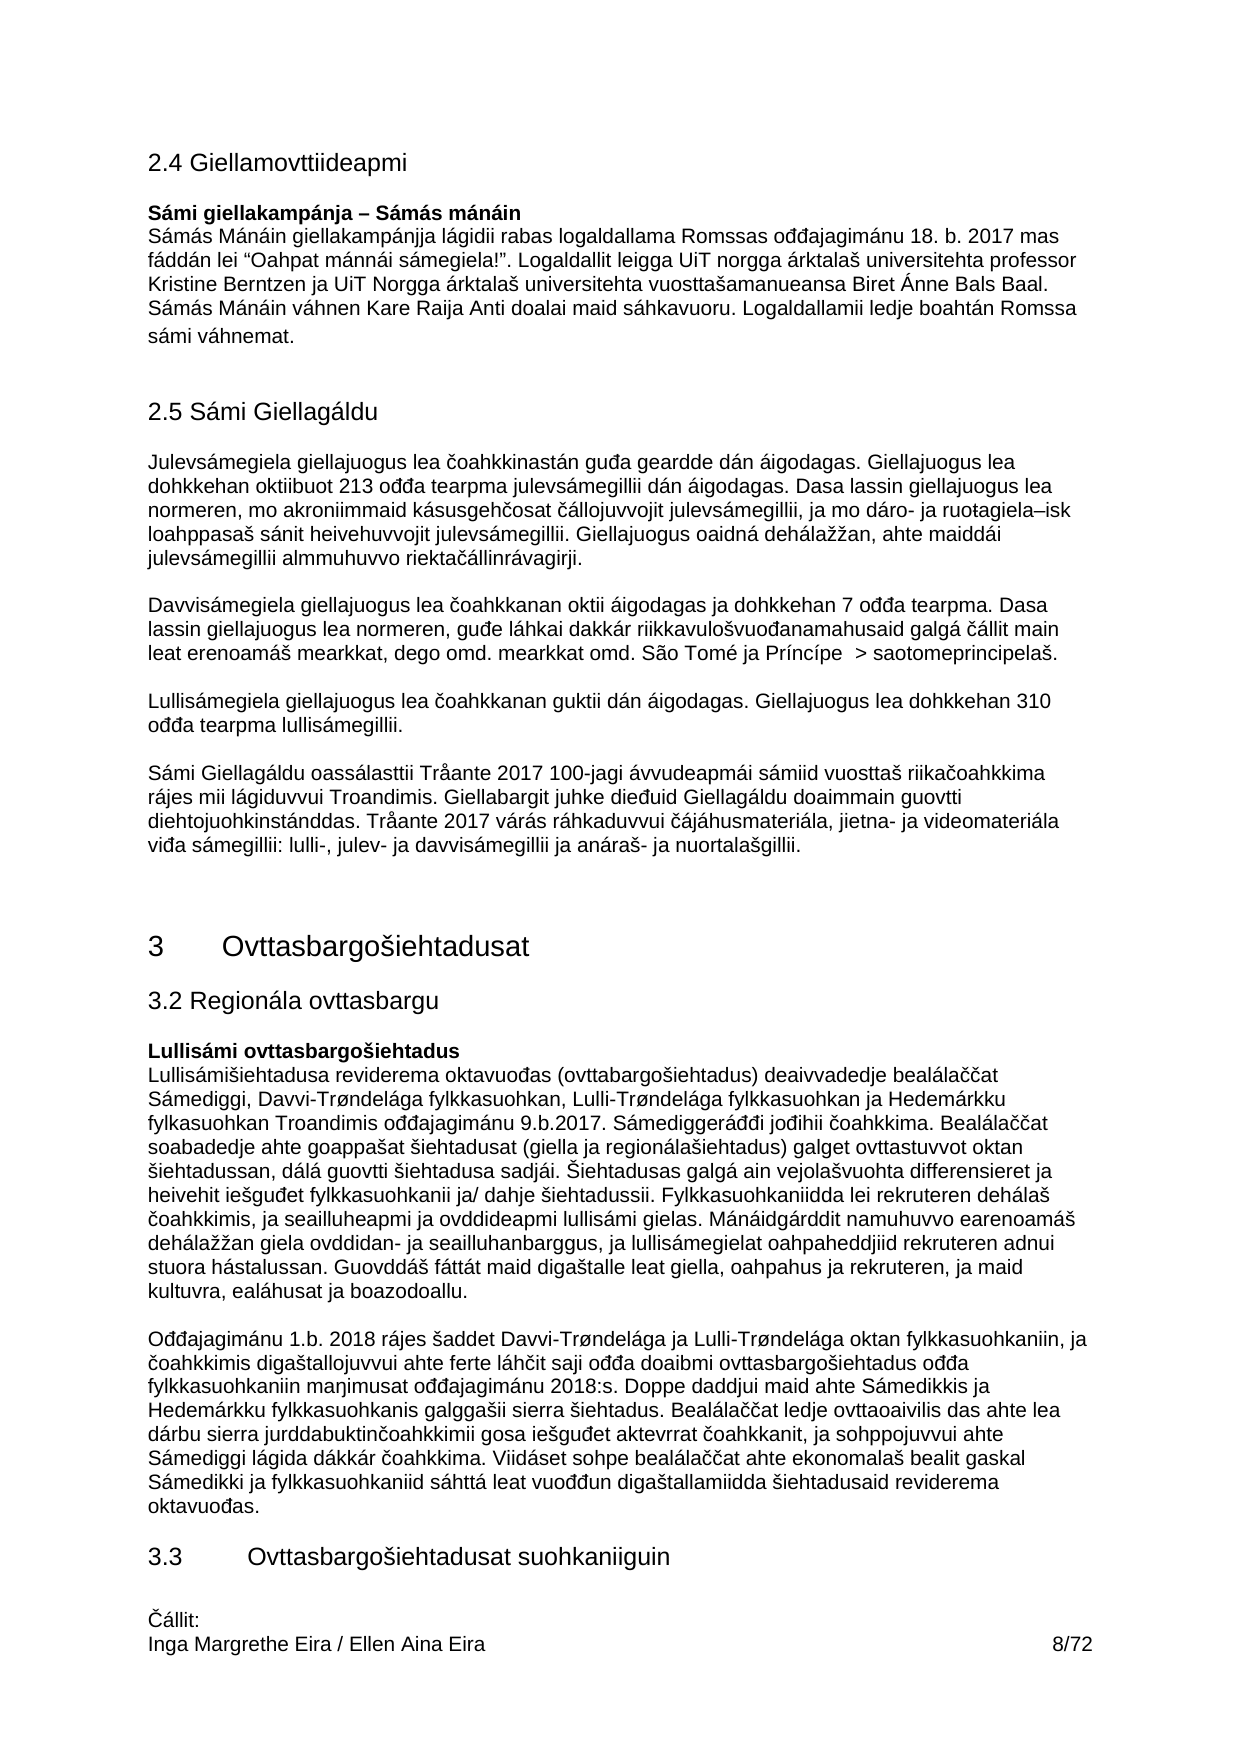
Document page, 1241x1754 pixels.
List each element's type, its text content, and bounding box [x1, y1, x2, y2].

table_header Áššeovddidus Sámediggeráđi árvalus Sámediggái: Sámediggi váldá Sámediggeráđi dán áigodaga doaibmadieđáhusa diehtun. 1 Álgu Dát dieđáhus guoská juovlamánu 9.b. 2016 rájes gitta guovvamánu 10.b. 2017 rádjái, ja lea čadnojuvvon Sámedikki 2017 bušehttii. Sámediggeráđđi lea dán áigodagas doallan guokte fysalaš ráđđečoahkkima ja máŋga telefončoahkkima ja lea gieđahallan oktiibuot 88 ášši. Nu go oidno geahčastagas https://samediggi.no/Lagideamit, lea ráđđi lassin dasa searvan ollu čoahkkimiidda ja ovddastemiide. 2 Giella 2.1 Váikkuhangaskaoamit sámi gielaide Stipeanda ohppiide geain lea sámegiella joatkkaskuvllas Vejolašvuohta ohcat giellamovttiidanstipeandda ohppiide geain lea sámegiella joatkkaskuvllas almmuhuvvui ođđajagimánu 16. b. Ohcanáigemearri dievvá njukčamánu 31. b. Beaivválaččat bohtet ohcamat, ja dat meannuduvvojit dađi mielde. Guovttegielat suohkanat ja fylkasuohkanat, giellaguovddážat ja giellaprošeavttat Sámediggi lea sádden juolludanreivviid guovttegielatdoarjagiid ektui buot suohkaniidda ja fylkkasuohkaniid sámegiela hálddašanguovllus. Suohkanat galget sáddet sisa doaibmaplánaid ovdal njukčamánu 1. beaivvi mas galgá boahtit ovdan masa áigot doarjaga geavahit. Sámediggeráđđi lea juohkán giellaguovddážiid aktivitehtadoarjaga iešguđetge giellaguovddáža doaibmaplánaid vuođul. Aktivitehtadoarjja lea juhkkojuvvon ná: Sámediggi lea sádden juolludanreivviid 2017 doarjaga ektui buot giellaguovddážiidda. Leat meannuduvvon 6 giellaprošeaktaohcama dán áigodagas. Njeallje prošeavtta ožžo doarjaga ja guovtti ohcamii biehttaluvvui doarjja. Prošeavttat mat ožžo doarjaga leat biibaljorgalanbargu julevsámegillii, ásahit giellaarenaid ja gielladikšundoaibmabijut mánáide ja nuoraide. 2.2 Sámegiela geavaheapmi Sámi báikenamat Sámedikki báikenammanevvohat lea rávven báikenamaid čállinvuogi earret eará Suorttas, Davvisiiddas ja Davvinjárggas. 2.3 Sámegiela ovddideapmi NAČ 2016:18 Váibmogiella čuovvoleapmi NAČ 2016:18 Váibmogielas boahtá ovdan ahte odne ii gávdno makkárge almmolaš statistihkka sámegiela geavaheddjiin Norggas. Luohtehahtti statistihkka lea eaktun jus galgá sáhttit ovddidit indikáhtoriid maiguin sáhttá árvvoštallat movt sámiid ekonomalaš, sosiála ja kultuvrralaš vuoigatvuođat ollašuvvet. NAČ:s evttohuvvo ahte ovddiduvvo ávkkálaš metoda movt kártet sámegielagiid logu Norggas. Jurdda lea ahte metoda earret eará galgá addit vuođu 2017 giellaiskkadeami čađaheapmái. Sámedikkis lea leamaš čoahkkin Statistisk sentralbyrå (SSB) dutkanossodagain ja juhkosiin mas lea ovddasvástádus sámi statistihkkii. Bealálaččat leat soahpan ahte SSB čađaha metodaráhkadančielggadeami mii galgá válmmas cuoŋománu 2017. Čielggadeapmi galgá čájehit makkár vejolašvuođat ja makkár hehttehusat leat metoda geavaheamis ovtta giellaiskkadeamis. Sámediggi lea aktiivvalaččat sihke lágidan ja searvan iešguđet lágan gulaskuddansemináraide NAČ 2016:18 Váibmogiella čuovvoleami dihte. Dan oktavuođas lea Sámediggi ovttas Davvi-Trøndelága fylkkasuohkaniin lágidan gulaskuddanseminára duorastaga ođđajagimánu 19.b.2017 Steinkjeras. Gulaskuddanseminára lei rabas buohkaide ja doppe biddjui fokus lullisámi giellaguvlui. Sámediggeráđis lei maid sáhkavuorru gulaskuddansemináras maid UiT Norgga árktalaš universitehta lágidii guovvamánu 3.b.2017. Vurdojuvvo ahte oasseváldit goappašiid dáin seminárain sáddejit sisa iežaset gulaskuddancealkámušaid ovdal áigemeari mii lea njukčamánu 15.b.2017. 2.4 Giellamovttiideapmi Sámi giellakampánja – Sámás mánáin Sámás Mánáin giellakampánjja lágidii rabas logaldallama Romssas ođđajagimánu 18. b. 2017 mas fáddán lei “Oahpat mánnái sámegiela!”. Logaldallit leigga UiT norgga árktalaš universitehta professor Kristine Berntzen ja UiT Norgga árktalaš universitehta vuosttašamanueansa Biret Ánne Bals Baal. Sámás Mánáin váhnen Kare Raija Anti doalai maid sáhkavuoru. Logaldallamii ledje boahtán Romssa sámi váhnemat. 2.5 Sámi Giellagáldu Julevsámegiela giellajuogus lea čoahkkinastán guđa geardde dán áigodagas. Giellajuogus lea dohkkehan oktiibuot 213 ođđa tearpma julevsámegillii dán áigodagas. Dasa lassin giellajuogus lea normeren, mo akroniimmaid kásusgehčosat čállojuvvojit julevsámegillii, ja mo dáro- ja ruoŧagiela–isk loahppasaš sánit heivehuvvojit julevsámegillii. Giellajuogus oaidná dehálažžan, ahte maiddái julevsámegillii almmuhuvvo riektačállinrávagirji. Davvisámegiela giellajuogus lea čoahkkanan oktii áigodagas ja dohkkehan 7 ođđa tearpma. Dasa lassin giellajuogus lea normeren, guđe láhkai dakkár riikkavulošvuođanamahusaid galgá čállit main leat erenoamáš mearkkat, dego omd. mearkkat omd. São Tomé ja Príncípe > saotomeprincipelaš. Lullisámegiela giellajuogus lea čoahkkanan guktii dán áigodagas. Giellajuogus lea dohkkehan 310 ođđa tearpma lullisámegillii. Sámi Giellagáldu oassálasttii Tråante 2017 100-jagi ávvudeapmái sámiid vuosttaš riikačoahkkima rájes mii lágiduvvui Troandimis. Giellabargit juhke dieđuid Giellagáldu doaimmain guovtti diehtojuohkinstánddas. Tråante 2017 várás ráhkaduvvui čájáhusmateriála, jietna- ja videomateriála viđa sámegillii: lulli-, julev- ja davvisámegillii ja anáraš- ja nuortalašgillii. 3 Ovttasbargošiehtadusat 3.2 Regionála ovttasbargu Lullisámi ovttasbargošiehtadus Lullisámišiehtadusa reviderema oktavuođas (ovttabargošiehtadus) deaivvadedje bealálaččat Sámediggi, Davvi-Trøndelága fylkkasuohkan, Lulli-Trøndelága fylkkasuohkan ja Hedemárkku fylkasuohkan Troandimis ođđajagimánu 9.b.2017. Sámediggeráđđi jođihii čoahkkima. Bealálaččat soabadedje ahte goappašat šiehtadusat (giella ja regionálašiehtadus) galget ovttastuvvot oktan šiehtadussan, dálá guovtti šiehtadusa sadjái. Šiehtadusas galgá ain vejolašvuohta differensieret ja heivehit iešguđet fylkkasuohkanii ja/ dahje šiehtadussii. Fylkkasuohkaniidda lei rekruteren dehálaš čoahkkimis, ja seailluheapmi ja ovddideapmi lullisámi gielas. Mánáidgárddit namuhuvvo earenoamáš dehálažžan giela ovddidan- ja seailluhanbarggus, ja lullisámegielat oahpaheddjiid rekruteren adnui stuora hástalussan. Guovddáš fáttát maid digaštalle leat giella, oahpahus ja rekruteren, ja maid kultuvra, ealáhusat ja boazodoallu. Ođđajagimánu 1.b. 2018 rájes šaddet Davvi-Trøndelága ja Lulli-Trøndelága oktan fylkkasuohkaniin, ja čoahkkimis digaštallojuvvui ahte ferte láhčit saji ođđa doaibmi ovttasbargošiehtadus ođđa fylkkasuohkaniin maŋimusat ođđajagimánu 2018:s. Doppe daddjui maid ahte Sámedikkis ja Hedemárkku fylkkasuohkanis galggašii sierra šiehtadus. Bealálaččat ledje ovttaoaivilis das ahte lea dárbu sierra jurddabuktinčoahkkimii gosa iešguđet aktevrrat čoahkkanit, ja sohppojuvvui ahte Sámediggi lágida dákkár čoahkkima. Viidáset sohpe bealálaččat ahte ekonomalaš bealit gaskal Sámedikki ja fylkkasuohkaniid sáhttá leat vuođđun digaštallamiidda šiehtadusaid reviderema oktavuođas. 3.3 Ovttasbargošiehtadusat suohkaniiguin Ovttasbargojulggaštus Oslo suohkaniin Ovttasbargojulggaštus lea dál doaibman jagi. Dán áigodagas lea leamaš ovttasbargočoahkkin ođđajagimánu 18.b.2017, gos julggaštusa čuovvoleami oktasaš ovddasvástádus digaštallojuvvui. Konkrehta boađus maid Sámediggi lea ožžon ollašuvvot digaštallančoahkkimiin lea ahte Oslo suohkan dál čuovvula máhtolašvuođagáibádusa sámi giella- ja kulturgelbbolašvuođas go virgáda ođđa olbmuid Cizáš sámi mánáidgárdái Oslos. Suohkan dieđihii ahte sii lagamus áiggis áigot virgádit sámegielat pedagoga sámi mánáidgárdái. Sámediggeráđđi dieđihii čoahkkimis Sámi viesu plánaid Osloi, earret eará boahtteáiggi dearvvašvuođadeaivvademiid ja lea go vejolaš ásahit sámi giellaguovddáža/ giellaarena. Doaibmadoarjja lea dehálaš elemeanta Sámi viesu doaimmaide ja ovdáneapmái dákkár ásaheamis. Lea vealtameahttun ahte Sámediggi ja Oslo suohkan ovttas láhčet vejolašvuođa dasa ahte Sámi viessu oažžu doarvái ekonomalaš resurssaid searvat bargui, earret eará resurssaid mat áimmahuššet beaivválaš jođiheami. Sámediggeráđđi juolludii diibmá 410.500,- ruvnno ovddidit ovtta ovdaprošeavtta: «Dearvvašvuođadeaivvadeapmi sápmelaččaide geat orrot Oslos». Maŋit jahkebeale 2016:s leat earret eará čađahuvvon dearvvašvuođadeaivvadeamit sápmelaččaid várás, ja fálaldaga geavaheaddjit sávvet ahte fálaldat jotkojuvvo 2017:s. Sámi dearvvašvuođadeaivvadeapmi doaibmá doaibmabidjun álbmotdearvvašvuođa siskkobealde, mii gullá suohkaniid ovddasvástádussuorgái. Ovttasbargojulggaštusa čuovvoleami oktavuođas digaštallojuvvui čuokkis mas lea sáhka dearvvašvuođa birra, ja de digaštalle suohkana searvama ja veahki viidásetfievrridit fálaldaga. Oslo suohkanis lea fásta olmmoš gii galgá doaibmat suohkana gulahallanolmmožin dearvvašvuođadeaivvademiid- prošeavttas. Suohkan áigu juolludit ruđa ruhtadit prošeaktavirggi oasseáiggis, mii bargá Sámi viesus, dainna eavttuin ahte Sámediggi maid juolluda ruđa. Dieđuin maid leat ožžon sámi giellaoahpahusa birra Kampen skuvllas Oslos, lea ahte juste dál lea dássidis lohku sihke oahpaheddjiin ja ohppiin geat ožžot sámegieloahpahusa. Boahtte ovttasbargočoahkkin gaskal Sámedikki ja Oslo suohkana lea plánejuvvon čađahuvvot ovtta Sámedikki kánturbáikkiin. Ovttasbargošiehtadus Álttá suohkaniin Barggu stáhtus gos galggaimet soabadit ovttasbargošiehtadusa birra Álttá suohkaniin, lea dál ahte bealálaččat leat proseassas oažžut gárvvisin hábmejuvvot šiehtadusteavstta. Sámedikkis ja Álttá suohkanis lei digaštallančoahkkin juovlamánu 13.b.2016 Álttás ja galget fas deaivvadit dárbbu mielde bargat sisdoaluin ja proseassain. Ovttasbargošiehtadus Romssa suohkaniin Ovttasbargošiehtadusa stáhtusa čuovvoleapmi lea ahte Sámediggi ja Romssa suohkan dál leat bidjan johtui reviderenbarggu šiehtadusas. Bealálaččat deaivvadedje juovlamánu 5.b.2016 Romssas, ja bargu joatkašuvvá 2017 giđa. Lea maid plánejuvvon lágidit gulaskuddankonferánssa 2017:s oažžun dihte viiddis searvama šiehtadusa revideremii. 4 Máhttu 4.1 Sámi mánáidgárdefálaldat Mánáidgárddi sisdoalu ja bargguid rámmaplána – Sámedikki proseassa ja gulaskuddanvástádus Máhttodepartemeanta lea ráhkadan gulaskuddancealkámuša ođđa rámmaplánii mánáidgárddi sisdollui ja bargguide. Gulaskuddanáigemearri lei ođđajagimánu 20. b. 2017. Rámmaplána galgá leat stivren- ja bargodokumeantan buot mánáidgárddiide, ja geatnegahttá dasto maid mánáidgárddiid main lea sámi sisdoallu. Mánáidgárddiin main lea sámi mánáidgárdefálaldat galgá leat eaiggátvuohta dokumentii ja galget das atnit ávkki seamma láhkái go eará mánáidgárddit. Sámedikki gulaskuddancealkámušas leat danne bidjan guovddážii sámi sisdoalu ja sámi mánáid vuoigatvuođaid, ja deattuhit ahte sámi árvvuid ferte oainnusin dahkat rámmaplána árvovuođus. Sámedikki searvan gulaskuddankonferánssaide mánáidgárddiid ođđa rámmaplána birra Sámediggi lea searvan gulaskuddankonferánssaide Romssas, Bådådjos ja Hamaris, maid Máhttodepartemeanta ovttas Romssa, Norlándda ja Hedemárkku fylkkamánniiguin lágidii ođđajagimánu 10. b. - 12.b. Ulbmil konferánssaiguin lei oassálastiide addit vejolašvuođa ságaškuššat ođđa rámmaplána sisdoalu ja departementii buktit mearkkašumiid. Ovdal konferánssa lei Sámedikkis gulahallan Máhttodepartemeanttain gažaldagain sámi perspektiivva birra joavkobarggus. Joavkodigaštallamiin bođii čielgasit ovdan ahte sámi mánáid vuoigatvuođat eai leat namuhuvvon. Dasto bođii ovdan ahte sámi árvvuid ja vuolggasaji ferte oainnusin dahkat olles rámmaplánas danne go sámi mánáidgárddiin lea sámi giella ja kultuvra vuolggasadjin iežaset barggus. Čoahkkin bargojoavkkuin sámi perspektiivva birra rámmaplánas Sámediggi lea juovlamánu 15. b. 2016 doallan bargočoahkkima davvi- ja máttasámi mánáidgárdesuorggi fágaolbmuiguin. Julevsámi mánáidgárdesuorggis oaččui Sámediggi čálalaš mearkkašumiid. Áigumuš lei ságaškuššat ođđa rámmaplána gulaskuddanevttohusa sisdoalu. Bargojoavku buvttii konstruktiivvalaš mearkkašumiid, maid leat váldán mielde lasáhussan Sámedikki gulaskuddancealkámuša sisdollui. Bargočoahkkima boađusin lei earret eará ahte gulaskuddanevttohus lea hábmejuvvon dáža mánáidgárddiide gos vuolggasadjin leat dáža árvvut, giella ja kultuvra. Dajaldagat sámi beliid birra leat láivvit ja eahpečielgasat, ja dat sáhttá dagahit ahte mánáidgárdeeaiggát ii vuorut sámi sisdoalu mánáidgárdefálaldahkii. Čoahkkin Máhttodepartemeanttain vejolašvuođa birra mearridit lágas mánáidgárde- ja skuvlaeaiggádiid ovttasbargogeatnegasvuođa Sámedikkis lea guovvamánu 9. b. leamaš čoahkkin Máhttodepartemeanttain vejolašvuođa birra lágas mearridit mánáidgárddiid ja skuvlaeaiggádiid ovttasbargogeatnegasvuođa. Máhttodepartemeanta lea geahčadišgoahtán njuolggadusaid ja čielggadišgoahtán mo vejolaš láhkaevttohus galggašii heivehuvvot. Dát bargu lea árra čielggadanproseassas. Ulbmil čoahkkimiin lei oažžut Sámedikki mearkkašumiid ja oainnuid dán bargui. Sámedikki mearkkašupmi lei earret eará ahte lea deaŧalaš sihkkarastit kontinuitehta mánáide ja vánhemiidda oahpahusa oktavuođas sámi giela ja kultuvrra nannema ja ovddideami dihte. Pedagogalaš ávdnasat mánáidgárddiide Sámedikki oahpponeavvoguovddáš luoiká ávdnasiid nuvttá mánáidgárddiide, skuvllaide, studeanttaide ja eará berošteddjiide. Dán áigodagas leat eanemusat jearahallan girjjiid smávva mánáide (čujuhangirjjiid), plakáhtaid iešguđet lágan fáttáiguin, ja fáddágirjjážiid mánáidgárddiide. Sámi álbmotbeaivvi ávvudeami oktavuođas leat leamaš ollu diŋgojumit sámi giela ja kultuvrra ávdnasiin. Lassin dasa mánáidgárddit jearahallet sámi giela ja kultuvrra birra oahpahanfáddáevttohusaid. Ollu mánáidgárddit leat dovddahan ahte dárbbašit vuođđo diehtojuohkin- ja oaivadanávdnasiid sámi diliid birra, nu go ovdamearkka dihte sámi álbmotbeaivvi birra. Oahpponeavvoguovddáš oaidná dárbun ráhkadahttit sihke diehtojuohkin- ja oaivadanávdnasiid, ja oahpahanfáddáevttohusaid mánáidgárddiide mat leat heivehuvvon mánáidgárddiid dárbbuide, ja mat sihkkarastet mánáidgárdefálaldagaid sámi sisdoalu. Koaffar sámi biergasiiguin luoikamassii mánáidgárddiide Oahpponeavvoguovddážis leat luoikamassii guokte koaffara sámi biergasiiguin. Sisdoallu koaffariin leat earret eará davvisámi gávttit vávváide ja mánáidgárdemánáide, ja sámi oahpahanfáddáevttohus mánáidgárddiide. Leat ollugat geat jearahit dáid koaffariid. Dán rádjái leat koaffarat leamat 27 mánáidgárddis, muhto leat máŋga gieldda ja mánáidgárddi mat ain leat vuordimin vuoru luoikat koaffara. Mánáidgárddit ja gielddat lohket ahte Sámedikkis galggašedje eanet dákkár koaffarat, ja ahte dain galggašii vel leat mátta- ja julevsámi sisdoallu. Earenoamážit sámi álbmotbeaivvi ávvudeami oktavuođas leat leamaš ollu diŋgojumit. Doarjaga juolludeapmi pedagogalaš ávdnasiid ja duhkorasaid ovddideapmái Sámediggi oaččui 2016:s 8 ohcamuša pedagogalaš ávdnasiid ja duhkorasaid ortnegii. Ohcansubmi lei badjel 4,7 mill. ruvnnu. Dása lei biddjojuvvon 1,5 mill. ruvnnu. Sámediggi vuoruhii doarjaga guovtti prošektii giellamovttiidanprošeavtta ovddideapmái ja máinnaspáhkkii, oktiibuot 1,64 mill. ruvnnu ovddas. Juolludeamit sámi mánáidgárdefálaldagaide Sámediggi lea 2016:s juolludan doarjagiid badjel 11 mill. ruvnnu ovddas 32 sámi mánáidgárdái ja vuollelis 2 mill. ruvnnu 28 mánáidgárdái main lea sámi giellaoahppofálaldat. 749 máná ožžo 2016:s mánáidgárdefálaldaga sámi mánáidgárddiin, dáin 700 davvisámi máná, 19 julevsámi máná ja 30 máttasámi máná. Lassin dasa ožžo 68 davvisámi máná ja 15 máttasámi máná sámi giellaoahppofálaldaga dáža mánáidgárddiin. 4.2 Sámi vuođđooahpahus Sámedikki ođđa neahttasiiddut Sámedikki neahttašiidduin lea áibbas ođđa sisdoallu vuođđooahpahusa birra. Dieđut leat hábmejuvvon geavaheddjiide, vánhemiidda, ohppiide, oahpaheddjiide ja skuvlaeaiggádiidda. Doppe gávdná dieđuid sámi oahpahusa birra, vuoigatvuođaid birra ja dan birra geainna vánhemat ja oahppit galget váldit oktavuođa go vuoigatvuođaideaset dáhtošedje ollašuhttojuvvot. Neahttasiidduin leat maid dieđut oahppoplánaid, dábálaš oahppoplánaid sámi sisdoalu ja Máhttoloktema – Sámi birra. Dasto leat maid dieđut oahpponeavvuid birra. Našuvnnalaš gealbopolitihkalaš strategiija 2014 guovvamánus publiserii OECD raportta “OECD Skills Strategy Diagnostic Report Norway” mii čilge mat leat Norgga deaŧaleamos hástalusat gealbosuorggis. Raportta váldosáhka lea ahte Norga ii nagot doarvái bures geavahit álbmoga gelbbolašvuođa. Raporta čujuha earret eará daid hástalusaide go ollugat heitet gaskan ja go lea vuollegis progrešuvdna oahpahusa ja oahpu čađaheamis, heajos balánsa fálaldaga ja jearahallama gaskka, ja go vel leat jođánis rievdamat bargoeallima gealbogáibádusas. Našuvnnalaš strategiijadokumeanttas leat doaibmabijut mat galggašedje dustet hástalusaid. Dát strategiija almmuhuvvui Oslos guovvamánu 3. b. 2017 gos sámediggepresideanta Vibeke Larsen Sámedikki ovddas čálii strategiijadokumeantta vuollái. Sámediggi lea aktiivvalaččat searvan bargui ráhkadit našuvnnalaš gealbopolitihkalaš strategiija sihke hálddahuslaš ja politihkalaš dásis. Sámedikki mearkkašumit leat váldojuvvon mielde dokumentii, earret eará dat ahte našuvnnalaš gealbopolitihkalaš strategiija galgá gozihit maiddái sámi bargoeallima earenoamáš hástalusaid ja dárbbuid. Dasto lea bargu oahpahalliortnegiin boazodoalus namuhuvvon strategiijas. Dán barggus lea Sámediggái maid leamaš earenoamáš deaŧalaš ahte oahpahus dahká sámegielčehppodaga dássálagaid dárogielčehppodagain, ja ahte dát čielgasit oidno strategiijas. Departemeanta lea mearridan ahte galgá ásahuvvot gealbodárbolávdegoddi (kompetansebehovsutvalg –KBU) mii earret eará galgá analyseret bargoeallima dárbbuid. Sámediggái lea leamaš deaŧalaš ahte lávdegottis lea sámi ovddasteapmi. Máhttodepartemeanta áigo Sámedikki váldit mielde dán prosessii. Oppalaš oassi – oahppoplána Stuorradiggedieđáhusa 28 (2015-2018) «Fag – Fordypning – Forståelse – En fornyelse av Kunnskapsløftet» oktavuođas lea Máhttodepartemeanta ráhkadeamen ođđa oppalaš oasi oahppoplánii. Oppalaš oasi reviderema bajimuš vuolggasadjin lea ahte oppalaš oassi ja oahpahusa prinsihpat galget biddjojuvvot oktii seamma dokumentii. Lea departemeantta ovddasvástádus ráhkadit ođđa oppalaš oasi. Bargu álggahuvvui 2015:s, ja Sámediggi lea ain gulahallamin departemeanttain sámi sisdoalu birra oktasaš oppalaš oasis. Sámediggi sáddii ođđajagimánus 2017 ođđa mearkkašumiid. Departemeantta áigumuš lea sáddet ođđa oppalaš oasi gulaskuddamii golggotmánus, golbma mánu gulaskuddanáigemeriin. Ođđa oppalaš oassi mearriduvvo 2017 čavčča ja galgá leat fámus 2018 čavčča rájes. Sámediggeráđi áigumuš lea ahte oppalaš oassi gieđahallojuvvo dievasčoahkkimis 2017 geassemánus. Sámediggi lea dáhtton konsulteret Máhttodepartemeanttain ovdal go oppalaš oassi loahpalaččat mearriduvvo. Sámi vánhenkonferánsa Tråante 2017 oktavuođas Sámedikki mielas lea deaŧalaš ahte vánhemat/fuolaheaddjit geain leat mánát mánáidgáddis ja vuođđoskuvllas guldaluvvojit. Lea deaŧalaš ahte vánhemiin leat orgánat nu go Mánáidgárddiid vánhenlávdegoddi (FUB) ja Vuođđooahpahusa vánhenlávdegoddi (FUG), mat sáhttet veahkehit ja doarjut vánhemiid sin vánhenrollas. Sámedikkis leat leamaš máŋga čoahkkima Vuođđooahpahusa vánhenlávdegottiin (FUG), gos earret eará ovddiduvvui sávaldat seminára doallat. Sámediggeráđđi juolludii 150 000 ruvnnu sámi vánhenkonferánsii Tråante 2017 oktavuođas. Vánhenkonferánsa dollojuvvui guovvamánu 10. b. 2017 Troanddimis. Ulbmil konferánssain lei juohkit buori geavahusa ja buriid prošeavttaid, ja movttiidahttit buori ovttasbargui ruovttu ja skuvlla gaskka. Lea čájehuvvon ahte lea dárbu gulahallat ja ahte lea máhttodárbu iešguđet fáttáin ja fágasurggiin mat gusket sámi mánáid árgabeaivái, vuoigatvuođaide ja boahtteáigái. Vánhemat ovddidedje sávaldaga ásahit vánhenlávdegotti mii leat Sámedikki vuollái organiserejuvvon, nu go boarrásiidráđđi ja nuoraidpolitihkalaš lávdegoddi. Konferánsii lei buorre searvan, ja ledje badjel čuođi oassálasti. 4.3 Alit oahppu ja dutkan Evttohusat olggobealde stivralahtuin UiT Norgga árktalaš universitehta stivrii Sámediggeráđđi lea evttohan Geir Johnsen ja Marianne Balto olggobealde lahttun stivrii UiT Norgga árktalaš universitehtas, Doaibmanáigi lea borgemánu 1.b.2017 rájes gitta suoidnemánu 31.b.2021. Nationála fágastrategalaš ovttadat sámi alit ohppui ja dutkamii – NFE - Sámi Sámediggi lea observatevran NFE-Sámi ja searvvai ovttadaga čoahkkimii ođđajagimánu 19.b. 2017. Okta fáttáin maid digaštalle, lei rekruteren alit ohppui. Rekruteren studeanttaid geain lea sámegiella vuosttaš- dahje nubbingiellan oahpaheaddjiohppui lea earenoamáš dehálaš, muhto ferte maid biddjot fokus eará profešuvdnaoahpuide rekruteret. Buohccidivššároahppu ja eará dearvvašvuođa- ja sosiálafágalašlahput gessojuvvo earenoamážit ovdan. Nationála njuolggadusat praktihkalaš pedagogalaš ohppui - dábálašsuorgi máhttodepartemeanta lea luvven válddi Universitehta- ja allaskuvlaráđđái Nationála ráđis oahpaheaddjioahpu várás (NRLU), mearridit nationála njuolggadusaid Norgga oahpaheaddjiohppui. NRLU:s lea 2014 rájes leamaš ovddasvástádus revideret ja ovddidit nationála njuolggadusaid, mat galget buktit geatnegahtti kvalitehtastandárddaid buori oahpaheaddjiohppui. Maŋŋil gulaskuddanáigemeari nationála njuolggadusaid birra praktihkalaš pedagogalaš oahpu várás – dábálašsuorgi, sáddii sámediggeráđđi reivve ođđajagimánu 20.b. 2017, doarjagiin Sámi allaskuvlii, min ávžžuhusa 4.2.1 kapihttalii – “geardduheaddji fáttát”. Institušuvnnat galget dán čuoggá mielde sihkkarastit ahte válljejuvvon fáttát, perspektiivvat ja áigumušat vuhtiiváldojit oahpahusas, dasa gullá maid sámi diliid ja sámi ohppiid vuoigatvuođaid birra. Sámi allaskuvla čállá iežas ávžžuhusas čuovvovaččat mii lea merkejuvvon finjubustávaiguin “Sámi diliid, sámiid stáhtus álgoálbmogin ja sámi ohppiid vuoigatvuođat”. Stuoradiggedieđáhus kvalitehta birra alit oahpus Sámediggeráđđi lea addán cealkámuša stuoradiggedieđáhussii kvalitehta birra alit oahpus, čoahkkimiin Máhttodepartemeanttain. Maŋimus čoahkkin ovdal go departemeanta ovdanbuvttii dieđáhusa, lei telefončoahkkinođđajagimánu 9.b. 2017. Departemeanta ii addán geahččanlobi dokumentii ovdal čoahkkima, eai ge Sámedikki bivdimat beassat geahččat dieđáhusa doaibmabijuid birra, čuovvuluvvon. Sámediggi oaččui njálmmálaččat dieđuid dieđáhusa sisdoalu birra telefončoahkkimis ođđajagimánu 9.b. Danin ii lean vejolaš Sámediggái árvvoštallat dahje cealkit maide duohta sisdoalu birra, ja dan beasai departemeanta diehtit sihke ovdal čoahkkima ja maid čoahkkimis. Maŋŋil go máhttoministtar bovdii, de searvvai sámediggeráđđi oktavuođakonferánsii universitehta- ja allaskuvlasurggiid birra ođđajagimánu 17.b. Fáddán dán jagi konferánssas lei kvalitehta oahpuin. Stáhtaministtar Erna Solberg ja máhttoministtar Torbjørn Røe Isaksen álggaheigga stuoradiggedieđáhusa birra kvalitehta alit oahpus. Láhkaásahus oktasaš rámmaplánaid birra dearvvašvuođa- ja sosiálafágaoahpuin. Sámediggeráđđi lea ođđajagimánu 19.b. buktán cealkámuša Máhttodepartemeantta árvalussii oktasaš rámmaplána birra dearvvašvuođa- ja sosiálafágaoahpuid várás ovdal go sáddejuvvui gulaskuddamii. Gulaskuddanáigemearri lea cuoŋománu 21.b. 2017. 5 Areálat, biras ja dálkkádat Konsultašuvdna Anárjoga álbmotmeahccestivrra čoahkkádusa birra 2017 stáhtabušeahtas juolluduvvojedje ruđat ásahit ođđa álbmotmeahccestivrra Anárjoga álbmotmeahci várás. Álbmotmeahccestivrrain galget vuosttažettiin leat juohke guoskevaš gielddaid áirasat lassin ovtta áirasii juohke guoskevaš fylkkagielddas. Dain guovlluin gos leat sámi beroštusat, galgá maiddái Sámediggi nammadit ovtta dahje eanet áirasiid stivrii, ja Sámedikkiin galgá konsulterejuvvot sámi ovddasteddjiidoasi birra. Sámedikkis ja Birasdirektoráhtas lei ođđajagemánus konsultašuvdna sámi ovddasteddjiidoasi birra. Konsultašuvnnas sohppojuvvui dakkár čoahkkádus mas Sámediggi nammada guokte áirasa, Guovdageainnu suohkan ja Kárášjoga gielda ovtta áirasa goabbáge ja Finnmárkku fylkkagielda ovtta áirasa stivrii. Dasa lassin bivddii Sámediggi ahte ásahuvvo sierra hálddahusvirgi Anárjohkii, maid Birasdirektoráhta lea čuovvulan. Sámediggi bivddii maiddái ahte biddjojuvvo sámi giella- ja kulturgelbbolašvuođagáibádus virgádeamis, muhto dat ii leat vel vuhtiiváldojuvvon. Muddenplána Davvimáđija (Hålogalándda geainnu) várás Sámediggi lea addán gulaskuddancealkámuša Davvimáđii muddenplánii mas mii bivdit konsultašuvnnaid sihke Stáhta geaidnodoaimmahagain ja departemeanttain váikkuhusaid geažil guovllu boazodollui. Stáhta geaidnodoaimmahat lea ráhkadan muddenplánaevttohusa ođđa E10 várás gaskal Suortta Evenáššis ja Gullesfjorden (104 km), ođđa rg. 83 várás gaskal Dielddanuori šalddi ja Hársttága (20 km), ja ođđa rg. 85 várás gaskal Gullesfjorden ja Suortta (35 km), gohčoduvvon Davvimáđii. Prošeakta guoská čieža suohkanii Nordlándda ja Romssa fylkkas. Muddenplána lea stáhta plána, mii mearkkaša ahte suorgeeiseválddiin ii leat vuostecealkin- dahje váidinvejolašvuohta, muhto sis lea vejolašvuohta bivdit konsultašuvnnaid daid prosedyrašiehtadusaid vuođul mat leat gaskal stáhta eiseválddiid ja Sámedikki. Boazodoallu lea hui deaŧalaš kulturguoddi dan guovllus gosa Davvimáđii plánejuvvo huksejuvvot. Danne deattuha Sámediggi ahte gulahallan, čielggadanvuođđu ja plána čuovvuleapmi galgá addit boazodollui duohta váikkuhanvejolašvuođa amas geaidnohuksen dagahit ahte sii fertejit gáržžidit dahje heaittihit doaimmaset. Sámediggi oaivvilda ahte Davvimáđija váikkuhusaid boazodollui ferte árvvoštallat juohke orohahkii sierra, mas ovddeš ja plánejuvvon sisabahkkemiid ollislaš váikkuhusat gehččojuvvojit ollislaččat geaidnohuksema oktavuođas. Sámediggi háliida konsulteret dan birra mo ON siviila ja politihkalaš vuoigatvuođaid (SP) konvenšuvnna 27 árvvoštallá váikkuhusaid orohagaide. Mii háliidit maiddái konsulteret váidudeaddji doaibmabijuid ja birasčuovvulanplána birra. Muddenplána dohkkeheapmái lea áibbas dárbu gávdnat dakkár váidudeaddji doaibmabijuid ja juksat ovttamielalašvuođa guoskevaš orohagaiguin mat dahket vejolažžan ain doaimmahit gánnáhahtti boazodoalu guovllus. Sámediggi lea čađahan gieddebargguid 2015:s ja 2016:s dan iskkadanfeaskára vuođul maid Stáhta geaidnodoaimmahat lea mearridan. Sámediggi lea registreren 294 iešguđetlágan kulturmearkka ja sámi kulturmuittu dálá plánaguovllus. 195 kulturmuittu leat automáhtalaččat ráfáiduhttojuvvon. Dain leat 18 báikki oktiibuot 22 eaŋkilmuittuin mat leat njuolgga vuostálagaid plánain. Ovdalgo doaibmabijut čađahuvvojit plána vuođul, de galget guoskevaš automáhtalaččat ráfáiduhttojuvvon sámi kulturmuittut iskkaduvvot arkeologalaččat. Konseaptalávdegoddi boahtteáiggi váldofierpmádathámmana várás GIrkonjárggas Ráđđehus mearridii juovlamánus 2016 rávvet Nuvvosgohpi oarji oarjjabealde Hirsanjárgga buoremus molssaeaktun ođđa hámmanin Girkonjárgii. Konsultašuvnnain Johtolatdepartemeanttain ii leat Sámediggi mieđihan dasa guovllu boazodoalu geažil. Konseaptalávdegotti kvalitehtasihkkarastinraporttas sii čujuhedje dasa ahte ođđa hámmana huksema negatiiva váikkuhusat leat stuorámusat Nuvvosgohpi oarjjabeallái, ja ahte lea dárbu čielggadit gaskavuođa boazodollui vuos. Sámedikkis lea vuostecealkka gielddaplána areálaoassái evttohusa geažil ásahit industriijaguovllu Geresnjárgii, mii maid lea Hirsanjárgga oarjjabealde. Dasa gulli geainnu huksen sáhttá váikkuhusčielggadusa vuođul dagahit bohccuid sirdima Geresnjárgii ja doppe eret hui váttisin. Váikkuhusčielggadus čujuha ahte bahámus dilis dat mearkkaša ahte ii sáhte Hirsanjárgga geavahit guohtunareálan. Hirsanjárgga guohtunresursa gokčá ovtta siidaoasi dárbbu, ja jus manahit dan resurssa, de sáhttet muhtumat fertet heaitit ealáhusas. Gieldit álgoálbmoga árbevirolaš ealáhusa doaimmaheami sáhttá rihkkut álbmotrievtti, ja danne bisuha Sámediggi vuostecealkaga gielddaplánii. 5.2 Árbediehtu areálaid hálddašeamis Mo Guolástusdirektoráhta čuovvula sámi guolástusberoštusaid Sámediggedieđáhus areála ja birrasa birra nanne ahte Sámediggi galgá bargat dan ala ahte Guolástusdirektoráhta váldá vuhtii sámi guolástusberoštusaid cealkámušainis areálaplánaide ja akvakulturkonsešuvnnaid addimii. Sámediggi lea ođđajagimánus doallan hálddahuslaš čoahkkima Guolástusdirektoráhta davvi regiovnnain digaštallan dihtii sámi guolástusberoštusaid vuhtiiváldima. Guolástusdirektoráhta lea miela lagat ovttasbargui Sámedikkiin vai buorebut sáhttá váldit mielde sámi perspektiivvaid áššemeannudeamistis. Guolástusdirektoráhta lea ođasmahttigoahtán iežaset diehtovuođu riddolagaš guolástusdieđuid várás masa dieđut earret eará vižžojuvvojit ođđa jearahallamiid bokte báikkálaš guolásteddjiiguin. Guolástusdirektoráhta doaivu ahte Sámediggi sáhttá cavgilit báikkálaš diehtoguddiid birra mearrasámi guovlluin geat sáhtášedje juogadit iežaset vásáhusvuđot máhtu. Guolástusdirektoráhta oaidná vejolašvuođa ovddidit vuostecealkámuša vuhtiiváldin dihtii mearrasámi beroštusaid riddoavádaga plánemis go mis leat latnjalas mihttomearit vaikke vel ii leat ge seammalágan lahkoneapmi. Guolástusdirektoráhta galgá vuhtiiváldit sámi guolástusberoštusaid lassin guolástus- ja mearradoalloealáhussii oppalaččat. dattege sáhttá Sámediggi ovddidit vuostecealkámuša dakkár doaibmabijuide main lea hui stuorra mearkkašupmi sámi kultur- ja ealáhusdoaimmaheapmái. Čoahkkimis juksojuvvui ovttamielalašvuohta das ahte lea dárbu joatkit gulahallama Guolástusdirektoráhtain. Deaŧalaš ášši viidásat gulahallamis lea oažžut čielggasin ahte galgá go Guolástusdirektoráhtas leat vuollegis šielbmá, Álbmotrievtti vuođul, ovddidan dihtii vuostecealkámuša mearrasámi guovlluid sámi guolástusberoštusaid bealis. Konvenšuvdna biologalaš šláddjivuođa birra (CBD) Sámediggi lea oassálastán Norgga sáttagoddái 13. áššebealálaččaid čoahkkimii biologalaš šláddjivuođa konvenšuvnna vuolde juovlamánus 2016, masa badjel 8000 sáttaolbmo oassálaste. Sámediggi čuovui erenoamážit konvenšuvnna 8(j) artihkkala mii gieđahallá álgoálbmogiid ja báikegottiid árbedieđu biologalaš šláddjivuođa áimmahuššama ja ceavzilis geavaheami oktavuođas. Dán áššebealálaččaid čoahkkimis mearriduvvojedje earret eará eaktodáhtolaš njuolggadusat sihkkarastimii ahte árbediehtu háhkkojuvvo daid álgoálbmogiid ja báikegottiid mieđiheami vuođul, geain lea dakkár diehtu. Áššebealálaččat digaštalle guhká daid njuolggadusaid. Stuorámus nággu lei das ahte galgá go álgoálbmogiin ja báikegottiin leat vuoigatvuohta biehttalit addimis mieđiheami, ja ahte galgá go sátni “fee” leat mielde guovddáš álbmotrievttálaš doahpagis “free prior and informed consent”, ja ahte dohkkehit dan ahte álgoálbmogiid iežaset vieruiduvvan vuoigatvuohta ii galgga gáržžiduvvot iešguđet beliid nationála lágaiguin. Badjeláiggi šiehtadallama maŋŋá juksojuvvui gaskaneassoahpamuš njuolggadusaid oktavuođas, mainna maiddái álgoálbmogat sáhttet eallit. Das daddjojuvvo ahte nationála dilálašvuođat mearridit guđe variántta doahpagis mieđiheapmi válljejuvvo. Njuolggadusain lea čilgejuvvon ná: “The “prior and informed consent”, “free, prior and informed consent”, or “approval and involvement”, depending on national circumstances”. Doaibmabijut maid sohppojuvvojedje dasa ahte integreret biologalaš šláddjivuođa vuovdedollui, guolásteapmái, eanadollui ja mátkeeallimii, ja dasa ahte juksat ON mihttomeari ceavzilis ovddideapmái ovdal 2030. 5.3 Dálkkádat Bieggafápmu Oljo- ja energiijadepartemeanta meannudii loahpageahčen 2016 váiddaáššiid Mossere bieggafápmorusttega ja Øyfjellet bieggafápmorusttega vuostá Vaapste suohkanis. Mossere bieggafápmorusttegii biehttaluvvui konsešuvdna, muhto Øyfjellet oaččui konsešuvnna. Konsultašuvnnain mieđihii Sámediggi dasa, muhto dainna eavttuin ahte deaŧalaš johtolat máddi Øyfjellet guovllus fuolahuvvo konsešuvdnaeavttuin dainna lágiin ahte huksejeaddji ja orohat sohpet doaibmabijuid mat sihkkarastet ahte johtolaga ain sáhttá geavahit. 6 Ealáhusat 6.2 Vuođđoealáhusat Boazodoallu Dán áigodagas leat čađahuvvon konsultašuvnnat boazodoalu ođđa stuorradiggedieđáhusa birra. Sámediggeráđis lea leamaš politihkalaš konsultašuvdnačoahkkin eanadoalloministariin Jon Georg Dalein, ođđajagimánu 9. b. 2017 ja loahpaheaddji politihkalaš čoahkkin guovvamánu 3. b. 2017. Stuorradiggedieđáhus galgá ovddiduvvot Stuorradiggái meannudeapmái giđđasešuvnnas 2017, ja Sámedikki oaidnu galgá oidnot dieđáhusas. Sámediggi lea leamaš mielde ruhtadeamen bálkkašumi “Jagi nuorra boazodoalli”, maid Norgga Boazosápmelaččaid Riikasearvi (NBR) ja eanadoallo- ja biebmoministtar Jon Georg Dale geigejedje guovvamánu 6. b. Tråante 2017 ávvudeami oktavuođas. Sámediggi lea searvan maiddái regionála ovttasbargofora čoahkkimii sámi ja boazodoallofágalaš váikkuheamis boazodoalu hálddašeami ektui Norlánddas. Sámediggeráđđi lea čuvvon Ovttasdoaibmankonferánssa Tråante 2017 oktavuođas, fáttáid areálat ja boraspiret oktavuođas.. Sámediggeráđi lea maiddái leamaš čoahkkin Ráidná orohagain go guoská sin doibmii ja areáladárbui, go geahččá váilevaš váikkuhančielggadusa ektui ođđa geainnu huksemis, Langsund-oktavuođas. Sámediggi lea addán orohahkii rávvagiid movt sii čuovvulit ášši. Boazodoallošiehtadallamat Sámediggeráđđi lea addán cealkámuša boazodoallošiehtadallamiidda Eanadoallo- ja biebmodepartemeantta ja Norgga Boazosápmelaččaid Riikkasearvvi (NBR) gaskka. Boazodoallošiehtadallamat álggahuvvojedje ođđajagimánu 11. b. 2017, goas NBR ovddidii gáibádusas. Sámediggi searvá áicin šiehtadallamiin. Ealáhus- ja kulturlávdegotti meannudeapmi áššis NKK 011/16 lea biddjojuvvon vuođđun cealkámuššii maid Sámediggeráđđi lea ovddidan šiehtadusbeliide. Cealkámušas, deattuhuvvojedje váikkuhangaskaoamit kultuvrralaš ceavzilvuhtii, areálavuođu sihkkarastimii, čálgoortnegiidda, rekrutteremii, dásseárvui ja ekonomalaš ovddideapmái. Buorre rekrutteren lea deaŧaleamos eaktu dasa ahte boazodoallu galgá bissut ja viidáset ovddiduvvot, ja Sámediggeráđđi bivddii šiehtadusbeliid sihkkarastit ain ruhtadeami boazodoalu fágareiveortnegii. Dasto lea Sámediggái deaŧalaš maiddái ahte láhččojuvvojit ekonomalaš ovddideapmi ja buoret árvoháhkan boazodoalus. Boazodoalus leat divrras golut, ja dat bohtet eanaš mohtorfievrruid oastimis ja doaimmas. Sámediggeráđđi bivddii ahte boazodoallu dássiduvvo eará vuođđoealáhusaiguin, ja ahte divatortnegat boazodoalus dávistit eanadoalu divatgeassinvejolašvuođaide. Dát mearkkaša dan ahte ferte váldit atnui ortnegiid nu ahte boazodoalus galgá leat ealáhusgeasus ovttageardásaš divadis, momssas ja boaldámušgoluin. Boraspiret Sámedikkis lea leamaš gulahallan Sámedikki nammadan boraspirelávdegottiid regiovdna 5 lahtuiguin maŋŋá go Dálkkádat- ja birasdepartemeanta (DBD) nuppástuhtii mearrádusa gumpeváldima birra. Boraspirelávdegoddi guđii doaimmas, ja Sámedikki ovddasteaddji ovttas Sámedikkiin čuovui Boraspirelávdegotti mearrádusa. Dasto lea Sámediggi muitalan iežas oainnu sihke medias ja reivves stáhtaminstarii. Sámediggi lea ain fuolas makkár váikkuhusat váilevaš gumpeváldimis sáhttet leat sihke gumpeguovllus ja dan olggobealde boazodollui Elgås. Sámediggeráđđi čađahii čoahkkima hálddašanregiovnnaid 5 - 8 boraspirelávdegottiid lahtuiguin ja jođiheddjiiguin, maid Sámediggi lea nammadan, guovvamánu 9. b. 2017. Čoahkkima ulbmilin lei oažžut boraspirelávdegottiin cealkámuša áššiide maiguin Dálkkádat- ja birasdepartemeanta lea bargamin, áššiide nugo earret eará ođđa buhtadusortnet bohccuid massimis boraspiriide, gonagasgoaskima hálddašeapmi ja regionála boraspirehálddašeapmi. Dát cealkámušat leat vuođđun Sámedikki gulaskuddancealkámuššii. Eanadoallu Prošeakta “Eanadoallu ja ahtanuššan Ávjováris” Kárášjoga, Porsáŋggu ja Guovdageainnu gielddain lea loahpahuvvon ođđajagimánus 2017. Prošeakta lei álggahuvvon 2013:s masa earret eará Sámediggi lei addán doarjaga, ja loahpparaporttas čuožžu ahte prošeavttas lea leamaš buorre beaktu rekrutteremii, gelbbolašvuođa buorideapmái ja doallohuksemii guovllus, mii oidno buori ulbmilolahusas. Erenoamážit leat deattuhuvvon mielki, sávzzat ja šibitbiergu, danne go dát buvttadeamit rehkenastojuvvojit eanadoalu geađgejuolgin Finnmárkkus. Prošeaktaáigodaga loahpas leat máŋga eanadoalli gergosat viidásetovddidit doaluideaset, ja fuones ovdáneapmi go jurddašit rekrutterema lea oalle guhkás buorráneamen. Orru šaddamin nana ja gievrras eanadoallobiras gielddain go šaddet eanet ođđa ja nuorra doallit. Jos dát ahtanuššan bissu áiggi mielde gielddain, de lea Sámediggi duhtavaš prošeavtta bohtosiiguin. Eanadoallo- ja biebmodepartemeanta čađaha ollu proseassaid ja álggaha doaibmabijuid mat leat deaŧalaččat sámi guovlluid eanadollui ja ealáhusovddideapmái. Dušše maŋimuš jahkebealis leat eanadoalloeiseválddit ráhkadan ođđa stuorradiggedieđáhusa «Endring og utvikling - En fremtidsrettet jordbruksproduksjon», ja mátkeealáhusstrategiija – «Opplevingar for ein kvar smak Strategi for reiseliv basert på landbruket og reindrifta sine ressursar». Sámediggi ii leat duhtavaš go ii leat searvvahuvvon dákkár proseassaide mat leat hui deaŧalaččat sámi ealáhus- ja servodateallimii. Dán lágan váilevaš Sámedikki searvvaheapmi ii dávis konsultašuvdnašiehtadussii maid ráđđehus vuolláičálii 2005:s. Sámediggeráđđi áigu čuovvulit dán departemeanttain dan seammás go Sámedikki cealkámuš eanadoallošiehtadussii ovddiduvvo. Guolástus Sámediggeráđđi lea čađahan konsultašuvnna mii guoská gonagasreappáid hálddašeapmái 2017:s. Sámediggi ja Guolástusdepartemeanta leat soahpan visot eanaš hálddašandoaibmabijuin. Evttohusa ektui ahte addit buot guolásteddjiide Finnmárkkus lobi bivdit gonagasreappáid bivdoearreregulerejuvvon gonagasreabbábivddus nuortta bealde 26 gráda nuortan, ii šaddan ovttamielalašvuohta. Sámediggi háliidii geahčadit makkár váikkuhusat maŋimuš jagiid reguleremiin gonagasreabbábivddus leat leamaš, ovdal go luoitit eará guovlluid guolásteddjiid bivdit. Go Guolástusdepartemeanta ii lean mielas ahte buohkat Finnmárkkus galge beassat bivdit gonagasreappáid nuorttabealde 26 gráda nuortan, de ii šaddan ovttamielalašvuohta Sámedikki ja Guolástusdepartemeantta gaskka. Ovddasteaddjievttohusa 7 S (2016-2017) oktavuođas Stuorradikki ovddasteddjiin Frank Bakke-Jensen ja Oskar J. Grimstad, gonagasreappáid guovllu bivdoearrebivddu viiddideami ektui, ovddidii Sámediggeráđđi gáibádusa ahte čađahuvvo konsultašuvdna Ealáhuslávdegottiin go dat meannuda ášši. Stuorradikki ealáhuslávdegoddi ii vuhtii váldán Sámedikki sávaldaga. Geatnegasvuohtakommišuvdna (troláriid buktingeatnegasvuođat) Sámediggeráđis lea leamaš konsultašuvdna Guolástusdepartemeanttain Geatnegasvuođa kommišuvnna barggu birra. Otnáš nammii eai leat konsultašuvnnat gergejuvvon. Rabas joavku NVG-sallit Sámediggeráđis lea leamaš konsultašuvdna Guolástusdepartemeanttain sierra Riddobivdoeari ásaheamis rabas jovkui mii bivdá NVG-sallit mielde (norgga giđđagođđi sallit). Sivvan dasa lea go sámi guolásteddjiide, geat bivdet sallida rabas joavkkus 2017:s, leat unniduvvon bivdoearit seammás go eará joavkkut leat ožžon duppalit bivdoeriid. Vuođđun Sámediggeráđi gáibádussii oažžut sierra Riddobivdoeari sallida várás, lea seamma rievttálaš gáibádus mii lea vuođđun Riddobivdoearis rabas joavku dorski. Otnáš nammii eai leat konsultašuvnnat gergejuvvon. 6.3 Juohkelágan ealáhusat, lotnolas- ja meahcceealáhusat, árvoháhkan ja ođđa ásaheamit Sápmi ealáhusgárdi Juovlamánu 16. b. 2016 dieđihii Sápmi ealáhusgárdi ahte lea váldojuvvon mielde SIVA dábálaš Ealáhusgárdeprográmmii jagi 2017 rájes. Ealáhusgárddi eaiggáduššet ovttas njeallje gieldda ja 15 fitnodaga eaiggátgielddain Porsáŋgu, Kárášjohka, Deatnu ja Unjárga. Ealáhusgárdi bargá ahtanuššamiin ja innovašuvnnain Sis-Finnmárkku regiovnnas earret eará ásaheaddjičuovvolemiin, fierpmádathuksemiin, gelbbolašvuođa buoridemiin ja čuovvolemiin ovttaskas fitnodagaid ektui. Sámediggeráđi oaivila mielde lea SIVA dáinna lágiin váldán rivttes mearrádusa. Sámediggeráđđi háliida geavahit ealáhusgárddi guovddáš gaskaoapmin fitnodagaid ovddideamis sámi guovlluin. Sámedikkis lea leamaš čoahkkin Sápmi ealáhusgárddiin ođđajagimánus 2017, ja áigut joatkit gulahallama ealáhusgárddiin. Ovttasbargošiehtadus Innovašuvdna Norggain Sámediggeráđđi vuoruha barggu čuovvulit ovttasbargošiehtadusaid Innovašuvdna Norggain, dainna áigumušain ahte buorebut ovttasdoaibmat deaŧalaš sámi ealáhussurggiid ektui. Sámedikki ja Innovašuvdna Norgga Árktis gaskka lea leamaš čoahkkin, mii oktiiordne šiehtadusa ođđajagimánus 2017, ja goappašat bealit leat ovttaoaivilis ahte bargat dan ala ahte oažžut konkrehta čuovvulandoaibmabijuid. 6.4 Sámi kulturealáhusat Sámediggi joatká kulturealáhusaiguin áŋgiruššamiin, ja Sámediggái lea juolludan Kreativ Industri AS rámmašiehtadusa nannen dihtii fitnodatgálggaid ja fierpmádaga sámi kulturealáhusaktevrraid ektui áigodagas 2017 - 2020. Sámediggi lea bargan kulturealáhuskonferánssain, mii dollojuvvo Guovdageainnus njukčamánus. Sápmi ealáhusgárddis lea ovddasvástádus konferánssa čađaheamis. Sámi mátkeealáhusat Sámi mátkeealáhus- ja biebmobuvttadeaddjit leat bargan ollu go guoská eanet buktagiid fállamii, ja lea bargojuvvon profešonaliseremiin ja márkanfievrridemiin Sámi Mátkeealáhusat prošeavtta bokte. Sámediggi lea dorjon dán prošeavtta vai dainna sáhttá jotkojuvvot, masa dál lea addojuvvon ruhta. Sámedikki rolla politihkaovddideaddjin ja doarjjaaddin lea sorjavaš buori ovttasbarggus Sámedikki ja Eanadoallo- ja biebmodepartemeantta(EBD), váikkuhangaskaomiid aktevrraid ja vuovdaleddjiid gaskka. Sámediggeráđđi searvvai Riikkaidgaskasaš Grüne Woche rahpamii, mii lea máilmmi stuorámus eanadoallo-, biebmo- ja mátkeealáhusmeassu, ovttas EDD:in ja ealáhusdelegašuvnnain. Ealáhusdelegašuvnnas ledje máŋga sámi searvi, geat adde rávvagiid strategiijan ovddos guvlui. 6.6 Ealáhusovddidandoarjaga váikkuhanguovlu (STN-guovlu) Regionála analysa sámi guovllus 2016 Telemarksforskning ráhkada jahkásaččat analysa Sámediggái. Dán jagi analysa mii lea gárvvis dál, čájeha ahte bargosajit leat geahppánan sámi guovllus jagi 2000 rájes sihke almmolaš ja priváhta suorggis. Maiddái 2015:s lei bargosajiid lohku unnon sámi guovllus muđui riikka ektui. Dát boahtá váldoáššis das go bargosajit leat eanet dain surggiin main lohku lea unnon nationála dásis. Sámi guovllus leat maiddái geahppánan olbmot. Vaikko bargosajit ealáhusain leat lassánan hui unnán 2015:s, de lea ealáhusain sámi guovllus leamaš buorre ahtanuššan ekonomalaš árvoháhkama ektui. Maiddái produktivitehta lea buorránan ealáhusain. Sámi guovllus leat maiddái ođđa ásaheamit ja gánnáhahttivuohta buorránan eanet go ovdal. Raporta lea dieđáhusa mielddusin. 7 Kultuvra Hálddahuslaš gulahallančoahkkin Kulturdepartemeanttain Sámediggi searvvai gulahallančoahkkimii Kulturdepartemeanttain ođđajagimánu 11. b – 13. b. 2017 Guovdageainnus ja Kárášjogas. Áššit maid birra ságastuvvui čoahkkimis ledje earret eará bušeahtta ja bušeahttadárbbut, Tråante 2017, Bååstede máhcahanprošeakta, iešguđege huksenproseassaid stáhtus ja čuovvoleapmi, jna. Dollojuvvui maiddái oktasaš čoahkkin Stáhta huksenfitnodagain. Galledeimmet máŋga kulturásahusa nugo Sámi Arkiivva, Riikkaidgaskasaš Sámi Filbmainstituhta, Beaivváš Sámi Našunálateáhtera, Sámi ođđaáiggedáidaga sámi guovddáža ja RiddoDuottarMuseat dáiddamagasiinnain. Tråante 2017 Váldolávdegottis ja stivrenjoavkkus lei čoahkkin ođđajagimánu 9. b. 2017, gos ságastuvvui áššiid birra nugo ávvovahku stáhtus, leat mielde ja veahkehit ávvovahku áigge, márkanfievrrideapmi ja akkrediteren ja eaktodáhtolaččat. Rune Kjenstad Troanddima gielddas muitalii muitomearkka birra Stavne girkus, man prošeavtta hábme Sissel Berg. Ceggen lea čakčamánus 2017. Go guoská strategiijaide loahppa ávvojahkái 2017, áigot prošeaktakantuvra prošeaktajođiheaddji bokte ja Sámediggi ráhkadit strategiija ja addit dieđuid stivrenjovkui maŋŋá Tråante ávvovahku. Čoahkkimis ođđajagimánu 9. b. dovddahii Váldolávdegoddi ahte prográmma Tråante ávvovahkus lea hui viiddis ja das lea buorre sisdoallu, ja buohkat illudedje searvat ávvudeapmái guovvamánu 4. b. – 12. b. 2017. Ávvovahku rahpan Torggas Troanddimis Tråante 2017 oktavuođas čalmmustuvvui kanonsáluhtain, gosa ledje čoagganan sihke Gonagaslaš Majestehta Gonagas Harald, stáhtaministtar Erna Solberg, kulturministtar Linda C. Helleland, gielda- ja ođasmahttinministtar Jan Tore Sanner, eanadoallo- ja biebmoministtar Jon Georg Dale, Stuorradikki presideanta Olemic Thommesen ja eará bovdejuvvon guossit Sámis, almmolaš Ruoŧŧa, Suopma, Ruonáeana ja ON. Troanddima gieldda sátnejođiheaddji Rita Ottervik rabai doaluid. Stáhtaministtar Erna Solberg dubmii rahpansáhkavuorustis dáruiduhttinpolitihka ja vuogi movt norgga servodat lea láhtten sámiiguin. Tråante 2017 čalmmustii 100 jagi dáistaleami sámi demokratiija, rievttalašvuođa ja girjáivuođa beali. Ávvovahkus Troanddimis ledje badjel 120 lágideami mat lihkostuvve bures, ja main čájehuvvui sámi kultureallima viidodat. Sámediggeráđđi searvvai ollu doaluid ja čájáhusaid rahpamii dien vahkus. Vuosttaš sámi riikačoahkkin čalmmustuvvui maiddái ávvominttain. Norgga báŋku almmuhii 20-ruvnno mintta mii galgá geavahuvvot čalmmustit sámi riikačoahkkima 100 jagi ávvudeami, mii lei Troanddimis 1917. Bååstede Prošeakta ovdána dávviriid válljema plánemiin maid guđege musea háliida ruovttoluotta. Áigodagas ovdal Tråante lea leamaš fokus čájáhusa plánemis Museas Árkabismagárddis maid Gonagaslaš Majestehta Gonagas Harald rabai guovvamánu 6. b. 2017. Maiddái stáhtaministtar Erna Solberg, kulturministtar Linda C. Helleland, gielda- ja ođasmahttinministtar Jan Tore Sanner ja eanadoallo- ja biebmoministtar Jon Georg Dale ledje mielde rahpamis. Fágabeaivi museastatistihka ja raporterema birra, Norgga kulturráđđi Sámediggi searvvai juovlamánu 7. b. 2016 fágabeaivái museastatistihka ja raporterema birra. Sámi museat raporterejedje earret eará man ollu guossit leat fitnan ja čájáhusaid birra Norgga kulturráđđái. Dát statistihkat eai meannuduvvo seamma vuogi mielde go logut norgalaš museain. Dál bargojuvvo dan ala ahte sámi museaid logut galget meannuduvvot ja addojuvvot Kulturdepartementii bušeahttašiehtadallamiidda ráhkkaneami várás. Sápmi Expo Čoahkkin Sápmi Expoin čájeha ahte lea dárbu joatkit prošeavttain sámi musihkkáriid promoterema ja láhčima ektui olgoriikkas. Deaŧalaš lea áiggi mielde ásahit Sámi Music Expo bissovažžan doarjagiiguin nana organisašuvnnain ja ásahusain, ja ahte oaidnit ruhtadanvejolašvuođaid maiddái olgoriikkas. 7.4 Sámi girjjálašvuohta ja mediat Sámedikki mediaseminára, Kárášjogas Sámediggi doalai rabas mediaseminára Sámediggeviesus Kárášjogas, sámi mediasuorggi aktevrraiguin. Sámediggeráđđi doalai oanehis sáhkavuoru dan birra ahte makkár jurdagat ráđis leat sámi media birra. Mediadiehtti ja vuosttašamanueansa Torkel Rasmussen Sámi allaskuvllas doalai sáhkavuoru ovdal go NRK Sápmi, Ávvir ja Guovdageainnu Lagaš Radio (GLR), dolle guhtege sáhkavuoru sin iežaset mediadoaimma birra. Sámediggi lea čuovvuleamen mediapolitihka. Fáddáčoahkkin Máttasámi guovllu ja media birra, Tråante/Troaddimis Tråante 2017 oktavuođas dollojuvvui fáddáčoahkkin máttasámi media birra ahte mainna lágiin sáhtášii buorebut viidát olahit osiid máttasámi guovllus. Sámediggeráđđi doalai sáhkavuoru Sámedikki politihka birra dán suorggis, ovdal go Mona Solbakk (NRK Sápmi), Sigrid Gjellan (NRK guovlludirektevra) ja Andreas Reitan (Nea radio) dolle guhtege iežaset sáhkavuoru sin máttasámi doaibmabijuid birra. Čoahkkimis ledje mielde iešguđege politihkkarat ja máttasámi ovddasteaddjit. Čoahkkin Riikkaidgaskasaš Sámi Filbmainstituhtain, Romssas Sámediggeráđis lea leamaš čoahkkin Riikkaidgaskasaš Sámi Filbmainstituhtain (ISFI). ISFI muitalii sámi nuoraidfilmma plánaidis birra ja válddii ovdan lassánan doaibmaruhtadárbbu vai sáhttá dahkat dohkálaš barggu. Instituhtas lea dál dušše okta virgi, ja dárbu lea stuorát vai sáhtášedje movttiidahttit eanet filbmabuvttademiid. Sámediggeráđđi rabai oalgeprográmma “Film fra nord” ja filmma “Beaivvit bártnit” vuosttaš čájálmasa Romssas Riikkaidgaskasaš Filbmafestiválas (TIFF). 7.5 Sámi valáštallan Sámediggeráđđi lea ovttas golmma sámi valáštallanorganisašuvnnain, Sámi heargevuodjinlihttu (SHL), FA Sápmi ja Sámiid valáštallanlihttu-Norga (SVL-N), mat buot ožžot njuolggodoarjaga Sámedikkis, joatkán proseassain ja leat geahčadan movt sámi valáštallama galggašii organiseret boahtteáiggis. Konsuleantafitnodat Noodt & Reiding lea bálkáhuvvon joatkit dán proseassa. Organisašuvnnat leat bidjan bargojoavkku masa juohke organisašuvdna lea ožžon vejolašvuođa searvat guvttiin olbmuin. Bargojoavku galgá ráhkadit konkrehta evttohusa movt sámi valáštallama boahtteáiggis galggašii organiseret. Bargojoavkkus lei čoahkkin ođđajagimánu 11. – 12. b. 2017, gos bidje vuođu ođđa organiserenmállii sámi valáštallama várás. Sámediggeráđđi searvvai maiddái dán čoahkkimii. Konsuleantafitnodat Noodt & Reiding lea dan vuođul mii bođii ovdan čoahkkimis, ráhkadan šiehtadusevttohusa movt ođđasis organiseret sámi valáštallama. Dát evttohus lea sáddejuvvon organisašuvnnaide, ja bargojoavku lea gohččojuvvon ođđa čoahkkimii njukčamánu 7. b. 2017, gos áigumuššan lea oažžut sadjái šiehtadusa sámi valáštallama boahtteáiggi organiserema birra. 8 Kulturmuitosuodjalus Kulturmuitohálddašeami vuoruheamit 2017 Sámediggi lea ožžon Riikaantikvára vuoruhanreive 2017 várás. Vuoruhanreive čájeha Riikaantikvára vuoruhemiid daid politihkalaš láidestandokumeanttaid vuođul mat gusket kulturmuitosuodjalussii Norggas. Reive čájeha maid daid sávaldagaid ja mihttomeriid mat Riikaantikváras leat ovttasbargui regionála kulturmuitohálddašemiin. Reivves deattuhuvvojit vuosttažettiin kulturmuitosuorggi nationála mihttomearit 2020 rádjai. 2017 stáhtabušeahtta ja stuorradiggedieđáhus 35 (2012-13) «Framtid med fotfeste» lea biddjojuvvon vuođđun dan viđa váldovuoruheapmái 2017 várás: Regionálaođastus Fylkkagielddaid bargoveaga ja gelbbolašvuođa nannen Máhttolokten, digitaliseren ja gielddaprošeavttat (KiK) Máilmmiárbeguovlluid hálddašeami nannen Álggahuvvon ráfáiduhttimiid loahpaheapmi Sámi kulturmuittuid oktavuođas deattuhuvvo eanemusat reivves dat registrerenprošeakta mii guoská automáhtalaččat ráfáiduhttojuvvon visttiide ja sámi kulturmuittuid áimmahuššanprográmmii. Registrerenprográmma lea 2017 jođus guđát jagi. Áimmahuššanprográmma galgá 2017:s viiddiduvvot čalmmustettiin erenoamážit registrerejuvvon vistehivvodaga vuoruheami suodjalanárvvu, hálddašanprinsihpaid ovddideami ja iešguđet suodjalanárvoluohkáid hálddašanplána vuođul. Vuoruhanreivves namahuvvo maid ášši sámi kulturmuittuid bistevaš ráfáiduhttinrájá birra (100-jagi rájá rievdadeapmi). Fylkkagielddat koordinerejit gielddaprošeavtta (KiK). Prošeavtta váldomihttomearri lea ahte nu ollu gielddat go vejolaš, galget ráhkadit dakkár gieldaoasseplánaid kulturmuittuid várás, mat galget leat ávkin kulturmuitohálddašeapmái. Sámediggi searvá bargui go jerrojuvvo, dain gielddain maidda sámi kulturmuittut gusket. Viidáseappot registrere Sámediggi maiddái ahte Riikaantikvára digitála kulturmuitodiehtovuođđu «Askeladden» galgá ođasmahttojuvvot. Sámediggi váldá Riikaantikvára vuoruhanreivve 2017 várás diehtun. Máilmmiárberáđi ásaheapmi Máilmmiárbbi/báktedáidaga várás Álttás Sámediggi čuovvu árjjalaččat mielde bargguin Máilmmiárbbiin/báktedáidagiin Álttás, ja oassálastá hálddahuslaš dásis máilmmiárbebarggu hálddašanjovkui. Dálkkádat- ja birasdepartemeanta lea ovdal rávven ahte juohke máilmmiárbebáikki oktavuođas galgá ásahuvvot máilmmiárberáđđi, mii galgá leat ovttasbargoorgána mearriduvvon bargamušaiguin. Máilmmiárberáđđi lea bajimus nationála ovttasbargoorgána Máilmmiárbbi/báktedáidaga várás Álttás. Danne lea dál nammaduvvo bargojoavku mii galgá evttohit heivvolaš organiserema, čoahkkádusa ja njuolggadusaid, mandáhtain ja bargamušaiguin, dán máilmmiárberáđđái. Bargojoavkkus leat ovddasteaddjit Finnmárkku fylkkagielddas, Álttá suohkanis, Romssa museas ja Báktedáidaga máilmmiárbeguovddážis – Álttá musea (VAM). Finnmárkku fylkkagielda jođiha bargojoavkku. Sámediggi lea ovdan árvalan ahte mii háliidit politihkalaš ovddastusa máilmmiárberáđđái, seamma dásis go dan ovddastusa mii Sámedikkis lea dál Røros Bergstad ja Circumferensen máilmmiárberáđis. Sámediggi áigu čuovvulit dán ášši barggu bokte Álttá máilmmiárbbiin/báktedáidagiin. 8.1 Kulturmuittuid hálddašeapmi Ráfáiduhttinrádjá sámi kulturmuittuid várás Sámediggi lea joatkán barggu kulturmuitolága ođasmahttinevttohusain ja dan mearrádusain ahte ásahit rievddadeaddji 100 jagi automáhtalaččat ráfáiduhttinrájá sámi kulturmuittuid várás. Evttohus mearkkaša bistevaš ráfáiduhttinrádjá mas sámi kulturmuittut 1917 rájes dahje dan boarrásat, leat automáhtalačča ráfáiduhttojuvvon. Sámedikki lea leamaš máŋga siskkáldas čoahkkima ja elektrovnnalaš čoahkkimat Dálkkádat- ja birasdepartemeanttain (DBD) ja Riikaantikvárain dán áigodagas. Sámedikki dievasčoahkkinmearrádus lágarievdadeami birra lea dál siskkáldas gulaskuddamis guoskevaš departemeanttain. Hálddašanplána ráfáiduhttojuvvon visttiid várás Prošeavtta “sámi visttiid identifiseren ja registreren” áigodagas lea oahpes automáhtalaččat ráfáiduhttojuvvon sámi visttiid lohku lassánan sullii 60 visttis dán rádjai sullii 800 vistái. Dát lea bággehan dárbbu oažžut hálddašanplána ráfáiduhttojuvvon sámi visttiid várás. Danne lea Sámediggi guhkit áiggi ovttasbargan Dálkkádat- ja birasdepartemeanttain (DBD) ja Riikaantikvárain dakkár plána birra. Sámedikkis lea leamaš viiddes oktavuohta DBDin ja Riikaantikvárain, earret eará dollojuvvui oktasaš čoahkkin Romssas ođđajagimánus 2017. Kulturhistorjjálaš eanadat mas lea nationála beroštus (KULA) Bargu Kulturhistorjjálaš eanadagain mas lea nationála beroštus (KULA) Romssa fylkka ovddas lea dál loahpahuvvomin. Sámediggi lea válmmasteamen teavsttaid daid eanadagaid birra maid Sámediggi lea válljen KULA-guovlun. Seammás lea Sámediggi dán áigodagas bargan KULA-guovlluid válljemin Nordlándda fylkkas. Dan oktavuođas oassálasttii Sámediggi čoahkkimii Bådåddjui guovvamánus 2017 ovttas Riikaantikvára ja Nordlándda fylkkasuohkana ovddasteddjiiguin. Válljejuvvon kultureanadagat eanadoalus (UKL) Ovdalaččas lea sámi Skárfvákki sámi eanadoalloeanadat Gáivuona suohkanis okta dan 22 nationála válljejuvvon kultureanadagas. Sámediggi lea dán áigodagas oassálastán čoahkkimiidda referánsa-/bargojoavkkus UKL Skardalen várás. Dát joavku lea maid bargan dainna ahte evttohit golbma molssaeavttu ođđa UKL-guovlun Romssa fylkkas. Áimmahuššanprográmma válljejuvvon arkeologalaš kulturmuittuid várás (BARK) Sámediggi lea joatkán barggu láhčindoaibmabijuin BARK Sáltoduoddaris. Bargu lea dál maŋimus muttus. Sámediggi lea dán áigodagas maid hábmen ohcama oažžut BARK-ruđaid láhčimiidda Činavuohpis Porsáŋggu gielddas. 9 Dearvvašvuohta ja sosiála 9.2 Buorre dearvvašvuohta ja ovttaárvosaš dearvvašvuođa- ja sosiálabálvalusat Sámegielat gelbbolašvuođa ásaheapmi heahteguovddážiidda Sámedikkis leat leamaš máŋga konsultašuvnna Justiisa- ja gearggusvuođadepartemeanttain, ja lea ságastallan Sihkarvuođa- ja gearggusvuođadirektoráhtain birrajándora sámi giellagelbbolašvuođas 110-guovddážiin. Skábmamánus 2016 sohppojuvvui ovttas Finnmárkku gielddaiguin ahte 110-guovddáš Finnmárkkus biddjojuvvo Girkonjárgii, ja das galgá leat birrajándora sámegielat gelbbolašvuohta olámuttus. Sámedikkis lea leamaš juovlamánus 2016 čoahkkin Finnmárkku politiijameaštáriin ja 110-guovddážiin Finnmárkkus guorahallan dihtii viidáseappot barggu birrajándora sámegielat gelbbolašvuođa birra heahteguovddážiin Finnmárkkus. Politiijameaštára beales árvvoštallojuvvo vejolaš čoavddusin 110- ja 112-guovddážiid oktii lokaliseren, ja dan vuođul háliidit ovttasbarggu sámegielat gelbbolašvuođa ásaheamis etáhtaid ja Sámedikki gaskka. Čoahkkimis sohppojuvvui ahte gohččut oktasaš čoahkkimii iešguđege heahteguovddážiid guovddáš aktevrraiguin, ságastallan dihtii oktasaš áŋgiruššaneavttuid go guoská sámi giellagelbbolašvuhtii heahteguovddážiin. Sámedikki konsultašuvnnaid bokte go guoská regionála dearvvašvuođadoaimmahagaid barggahandokumeanttaide jahkái 2017, lea Dearvvašvuohta Davvin ožžon bargun čielggadit ja plánet birrajándora sámi giellagelbbolašvuođa fáhkka medisiinnalaš gulahallanguovddážiin (AMK). Dearvvašvuohta Davvin bovdejuvvo ge danne searvat oktasaš áŋgiruššamii ovttas eará heahteguovddážiiguin. Čoahkkin Sámedikki vuorrasiidráđiin Sámediggeráđis lea leamaš gulahallančoahkkin Sámedikki vuorrasiidráđiin Troanddimis. Áššit maid birra ságastuvvui ledje dárbu Sámi vuorasolbmuidáittardeaddjái, njuolggadusat vuorrasiidráđi várás, doarespolitihkalaš guovlomedisiinnalaš guovddáš, vuoras sápmelaččat ja traumat/psyhkalaš váttut, ja bargu riikarájáid rastá, nugo sámi vuorasolbmuid árgabeaivi Ruoŧa bealde. Dasto dieđihuvvui oktavuođa birra Dearvvašvuohta Davvin ja Sámedikki vuorrasiidráđi gaskka. Vuorrasiidráđđi válddii maiddái ovdan sin dárbbu oažžut hálddahuslaš resurssaid. Vuorrasiidráđi doaibma Tråante 2017 oktavuođas Sámedikki vuorrasiidráđis lei čoahkkin guovvamánu 6. – 8. b. 2017 Troanddimis. Muhtun vuorrasiidráđi lahtut serve muhtun doaluide Tråante 2017 oktavuođas. Vuorrasiidráđis lei čoahkkin maiddái earret eará Sámediggeráđiin ja máŋgga olggobeale aktevrraiguin. Okta dain lei “Aldring og helse”, nationála gelbbolašvuođabálvalus boarásmuvvama ja dearvvašvuođa ektui. Čoahkkimis čilgejedje movt prošeakta sámegielat diehtojuohkinfilmmat demeanssa birra ovdánit. Diehtojuohkinfilmmat galget almmuhuvvot buot golmma sámegillii, ja davvisámegielat veršuvdna almmuhuvvo dán jagi. “Aldring og helse” lea maiddái bargamin máttasámegielat ja julevsámegielat veršuvnnaiguin. Sámedikki vuorrasiidráđi lahtut leat mielde dán barggu referánsajoavkkuin. Vejolašvuođa birra dubbet norgalaš mánáidfilmmaid demeansa birra sámegielaide, ságastuvvui maiddái čoahkkimis. Sámedikki vuorrasiidráđđi čuovui maiddái osiid viđát sámeparlamentarihkkariid konferánssas, go fáddán lei duohtavuohta ja soabaheapmi. Dáinna fáttáin lea vuorrasiidráđđi bargan máŋggaid jagiid. Sámedikki vuorrasiidráđđi deaivvadii maiddái Västerbottena sámi vuorasolbmuiguin; eret báikkiin Likšu, Vualtjere, Suorsá ja Ubmi. Čoahkkin dollojuvvui Troanddima metodistagirkus. Ruoŧa beale sámi vuorasolbmot muitaledje veaháš sámi vuorasolbmuid dili birra Ruoŧa bealde, ja bivde eanet dieđuid sámi vuorasolbmuid dili birra Norggas. Sis lei maiddái beroštupmi diehtit movt Sámedikki vuorrasiidráđđi bargá ja lea organiserejuvvon. Vuorrasiidráđđi muitalii barggus birra ja movt dat lea organiserejuvvon Sámedikkis, ja makkár áššiiguin vuorrasiidráđđi bargá. Sámedikki vuorrasiidráđis lea maiddái leamaš čoahkkin Troanddima seniorráđiin. Čoahkkima fáddán lei dieđuid lonohallan sámi vuorasolbmuid birra, ja sin dilli gielddain. Sámedikki vuorrasiidráđđi jearai dieđuid sámi vuorasolbmuid dili birra Troanddima gielddas, ja Troanddima seniorráđđi áiggui váldit gažaldagaid viidáseappot eará gielddalaš foraide. 9.3 Etihkalaš njuolggadusat sámi dearvvašvuođadutkama várás Sámediggeráđis lea leamaš čoahkkin lávdegottiin etihkalaš njuolggadusaid hárrái čilgen dihtii barggu birra. Jáhkkimis bargu gárvvistuvvo golggotmánu 2017 loahpas. 10 Eará doaibmabijut 10.2 Sámiguoski statistihkka Norggas Sámedikkis lea leamaš šiehtadus Statistihkalaš guovddášdoaimmahagain sámi statistihka buvttadeamis, muhto dát šiehtadus ii šat gusto juovlamánu 31. b. 2016 rájes. Sámedikkis lea leamaš čoahkkin Statistihkalaš guovddášdoaimmahagain ođđa šiehtadusa birra. Ođđa šiehtadus lea ráhkaduvvomin ja vuolláičállojuvvo guovvamánus 2017. 10.4 Doarjja organisašuvnnaide, bellodagaide ja joavkkuide main lea ovddastus Sámedikkis Sámedikki nuoraidpolitihkalaš lávdegoddi (SáNul) Sámediggeráđis lei čoahkkin Sámedikki nuoraidpolitihkalaš lávdegottiin ođđajagimánu 18. b. Romssas. Čoahkkima fáddán ledje earret eará goappat guvlui dieđuid juohkin, lahtuid nammadeapmi SáNul:ii, hálddahuslaš resurssaid nannen, SáNul rolla, ja stuorát prošeavtta birra mainna SáNul bargá, nugo ovdamearkka dihtii “Oadjebas Sápmi” ja SPR nuoraidkonferánsa. SáNul lea dán áigodagas searvan máŋgga Skype-čoahkkimii SPR nuoraidkonferánssa lágideami birra. SáNul lea searvan čoahkkimii nationála mielváikkuhanorgána plánema ektui nuoraid várás. SáNul searvvai Sámedikki diehtojuohkinčoahkkimii sámi nuoraid várás, gos fáddán ledje earret eará movt oažžut eanet nuoraid čálihit iežaset jienastuslohkui ja jienastit válggain. SáNul searvvai Sámiráđi fáddábeaivái “Oktasaš Sápmi” guovvamánu 9. b, Troanddimis. SáNul jođiheaddji searvvai ávvočájálmassii ja ávvomállásiidda Tråantes. SáNul lei mielde lágideamen Sámi Parlamentáralaš Ráđi nuoraidkonferánssa guovvamánu 8. b. Troanddimis, 100-jagi ávvočalmmusteami Tråante oktavuođas. Konferánssa ulbmilin lei buoridit oktavuođa ja nannet ovttasbarggu sámi nuoraid gaskka riikarájáid rastá. Dán konferánsii serve sámi nuorat Ruoŧa, Norgga, Suoma ja Ruošša bealde. Konferánssa fáddán lei «Engasjement», ja prográmmas ledje dearvuođat, sáhkavuorut, workshops, paneladigaštallan ja ávvomállásat doaimmaiguin. Konferánssas mearriduvvui resolušuvdna. Sámedikki presideanta Vibeke Larsen rabai konferánssa dearvvuođaiguin ja Sámediggeráđđi lei mielde paneladigaštallamis. 10.6 Dásseárvu Konsultašuvnnat oktasaš dásseárvo- ja vealahanlága birra Hálddahuslaš dási konsultašuvdnačoahkkin dollojuvvui cuoŋománu 6. b. 2016, sohppojuvvui ahte Vuođđolága § 108 ja Norgga álbmotrievttálaš geatnegasvuođat sámiid guovdu galget namuhuvvot vuđoleappot proposišuvnnas go gulaskuddannotáhtas mildosiiguin. Ovttamielalašvuohta lei mainna lágiin oktasaš dásseárvo- ja vealahanlágas galgá defineret álgoálbmoga ja mainna lágiin álgoálbmotgullevašvuohta galgá namuhuvvot ovdamearkan etnalašvuhtii láhkateavsttas. Danne dollojuvvui konsultašuvdnačoahkkin politihkalaš dásis skábmamánu 14. b. 2016, mii válddii vuolggasaji Sámedikki čálalaš cealkámušas mii guoskkai dasa ahte galget go álgoálbmogat dahje sámit namuhuvvot ovdamearkan etnalašvuhtii. Maŋŋá go lei guldalan Sámedikki cealkámuša áiggui mánáid- ja dásseárvoministtar ođđasis árvvoštallat, ahte galgá go álgoálbmotgullevašvuohta namuhuvvot láhkateavsttas ovdamearkan etnalašvuhtii, ja Sámediggi galggai oažžut dan birra dieđu. Čuovvulan dihtii politihkalaš konsultašuvdnačoahkkima konklušuvnna, sáddii departemeanta reivve Sámediggái juovlamánu 2. b. 2016, mas čilgejuvvui ahte Sámedikki gáibádus ii lean váldojuvvon mielde dán čuoggás. Loahppaprotokolla gárvvistuvvui guovvamánus 2017 ja konsultašuvnnat oktasaš dásseárvo- ja vealahanlága birra leat loahpahuvvon. 11 Riikkaidgaskasaš ovttasbargu 11.1 Váikkuhangaskaoamit álgoálbmogiid vuoigatvuođaid ja riikkaidgaskasaš barggu várás Davviriikkalaš Sámekonvenšuvdna Ođđajagimánus 2017 almmuhuvvui davviriikkalaš sámekonvenšuvnna šiehtadallanboađus. Proseassa viidáseappot lea, ahte sámedikkit meannudit davviriikkalaš sámekonvenšuvdnaevttohusa. Easkka maŋŋá go sámedikkit leat guorrasan, dahje jos guorrasit konvenšuvdnii ahte ráđđehusat golmma riikkas sáhttet joatkit barggu konvenšuvnna vuolláičállimiin ja dohkkehemiin. Šiehtadus Norgga ja Suoma gaskka Deanujoga guolásteamis Njuolga ovddabealde Sámedikki dievasčoahkkima meannudeami mearridii ráđđehus šiehtadusa Norgga ja Suoma gaskka guolástusas Deanujogas. Ášši lea sáddejuvvon Stuorradiggái dohkkeheapmái. Sámediggeráđis leat leamaš čoahkkimat vuoigatvuođaoamasteddjiiguin, ja lea maiddái sádden reivve Stuorradikki bearráigeahččanlávdegoddái ja konstitušuvdnalávdegoddái, mas Sámediggi doarju Deanučázádaga guolástanhálddašeami das ahte ieš šiehtadus ii leat šiehtadallojuvvon delegašuvdnašiehtadallamiin. Sámediggeráđđi lea maiddái deattuhan ahte mearraluossabivdit eai leat dohkálaččat searvvahuvvon šiehtadallanproseassas, vaikko konvenšuvdna- ja regulerenevttohus bidjá láidestusaid maiddái sin vuoigatvuođaide. Sámediggeráđđi áigu čuovvulit ášši viidáseappot go dat meannuduvvo Stuorradikkis ja lea maiddái dieđihan ášši birra ON erenoamášdieđiheaddjái álgoálbmogiid hárrái. Arctic Frontiers 2017 Sámedikki presideanta Vibeke Larsen doalai sáhkavuoru Arctic Frontiers ođđajagimánu 25. b. 2017 fáddábeaivvi dutkama birra oasis biologalaš valljodat – stáhtus, áitagat ja suodjaleapmi. Sáhkavuoru sisdoallun lei ekovuogádatvuđot hálddašeami birra, mii mearkkaša ahte sáhttit jurddašit ollislaččat luonddu ja luondduresurssaid hálddašeami birra. Olbmuid doaimma ferte dalle hálddašit nu ahte ekovuogádaga doaimmat ja struktuvrrat bisuhuvvojit. Ovdamearkan čujuhuvvui ahte Nussir ASA plánat ruvkedoaimma ja ruvkebázahusaid luoitimis Riehpovutnii leat vahágin boazodollui ja guolástussii, ja ahte dán lágan doaibmabijut eai dávis ekovuogádatvuđot hálddašeapmái dahje álgoálbmogiid vuoigatvuođaide. Dasa lassin searvvai Sámedikki presideanta paneladigaštallamii fáttá birra, ja sus ledje čoahkkimat sisriikka ja olgoriikka ovddasteddjiiguin main leat beroštumit davviguovlluin. Davviguovlostrategiija Ráđđehus áigu čuoŋo-miessemánus ovddidit davviguovlostrategiija. Strategiija geahččaluvvo fakkastuvvot regionála politihkalaš dásis ja Sámedikkis, ja ráđđehus lea danne ásahan “Regionála davviguovloforuma”, masa fylkkagielddaid ja Sámedikki politihkalaš jođiheaddjit leat bovdejuvvon. Davviguovločoahkkimis Girkonjárggas guovvamánu 8. b. 2017 guorahallojuvvui erenoamážit strategiijaid birra movt nannet oahppomannolaga davvin. Sámediggi dovddahii ahte vuordá ahte Sámediggi šaddá oasebeallin dán barggus. Sámediggi oaidná ahte lea erenoamáš deaŧalaš buoridit sámi mánáidgárdefálaldaga ja bargat sámegielat oahpaheddjiid oahpuin. Dasto deattuhuvvui ahte máhttoáŋgiruššamis, nannen dihtii ealáhusovddideami davvin, ferte maiddái leat oassi mii vuođđuduvvá ja buvttiha málliid sámi smávitlágan ealáhusaid ovddideapmái. Árktalaš ráđđi Sámedikki presideanta Vibeke Larsen doalai sáhkavuoru semináras biologalaš valljodaga birra ja álgoálbmogiid árbedieđuid birra, Guovdageainnus ođđajagimánu 31. b. 2017. Seminára lei okta oassi 25-jagi ávvudeamis árktalaš fauna ja flora (CAFF) suodjaleami ektui Árktalaš ráđi vuolde. Sámedikki presideanta čujuhii movt Sámediggi bargá árbedieđuid ektui sihke ON:s, Árktalaš ráđis ja Sámedikki bušeahta bokte. Seminárii serve stuorra álgoálbmotdelegašuvdna republihkas Sakha nuortan Ruošša bealde, ja riikkaidgaskasaš ovddasteaddjit eanaš árktalaš stáhtain, ja dasa lassin serve ollu sámi ásahusat seminárii. Sámediggi guossohii mállásiid mas lei maiddái kultuvrralaš guoimmuheapmi. Olmmošvuoigatvuođaid nationála ásahus (NIM) Tråantes 2017 doalai Sámedikki presideanta Vibeke Larsen sáhkavuoru semináras mainna lágiin Norgga nationála olmmošvuoigatvuođaid ásahus (NIM) sáhtášii leat mielde nannemin álgoálbmogiid vuoigatvuođaid ollašuhttima nationála dásis. Seminára gohčoduvvui: "Fra lapp-privilegier til menneskerettigheter". NIM čilgii ásahanmuttu birra, ja mainna lágiin ásahus lea relevánta sámiide. Sii muitaledje maiddái ahte Gáldu – álgoálbmotvuoigatvuođaid gelbbolašvuođaguovddáš, šattai NIM oassin ođđajagimánu 1. b. 2017 rájes. Čoahkkimat kanádalaš parlameantapresideanttain Sámedikki presideanta Vibeke Larsen lea guorahallan davviguovloáššiid ja soabahanbarggu birra kanádalaš parlameantapresideanttain Geoff Regan, dalle go son galledii Oslo ođđajagimánu 10. b. 2017. Sámediggi čuovvulii dasto oktavuođa ja searvvai kanádalaš delegašuvnna čoahkkimii Arctic Frontiers 2017 oktavuođas, masa maiddái Sámiráđđi ja Riikkaidgaskasaš boazodoalloguovddáš (IRC) serve. Váldofokus čoahkkimis lei min oktasaš beroštumit Árktalaš ráđis. Norgga-Ruoŧa boazoguohtonkonvenšuvdna Sámediggeráđđi lea buktán gulaskuddancealkámuša Ruoŧa ráđđehussii ovddiduvvon promemoria birra mii guoská norgga-ruoŧa boazoguohtonkonvenšuvdnii. Gulaskuddanvástádusastis deattuhii Sámediggeráđđi ahte lea dárbu vuhtii váldit sámi bargojoavkku evttohusa konvenšuvnna dohkkeheamis. Gulaskuddanvástádusas deattuhuvvojit fáktorat nugo stuorát vejolašvuohta ovttasbargošiehtadusaide, gižžočoavdinorgánii ja dárbbašuvvojit einnostan vejolaš rámmat riektečielggadeami, boraspiriid ja areáladuohtademiid ektui. Sámediggeráđis lea leamaš dán proseassas oktavuohta eará beliiguin mat serve sámi bargojovkui. Sámi Parlamentáralaš Ráđđi Sámi Parlamentáralaš Ráđđi (SPR) lágidii viđát Sámeparlamentarihkarkonferánssa guovvamánu 7. b. 2017 Troanddimis. Konferánssa fáddán lei “Duohtavuohta ja soabaheapmi”, ja lei oassi Tråante 2107, vuosttaš sámi čoahkkima 100-jagi ávvodoaluin. Sámeparlamentarihkarkonferánsii lávejit čoagganit sámedikkiid áirasat ja sámi organisašuvnnaid ovddasteaddjit Ruošša bealde oktasaš konferánsii juohke goalmmát jagi. Viđát Sámeparlamentarihkarkonferánssa boađusin lei cealkámuš maid konferánsa ovttajienalaččat dohkkehii. Sámi Parlamentáralaš Ráđi stivračoahkkin Sámi Parlamentáralaš Ráđi stivra doalai vuosttaš čoahkkima ođđajagimánu 20. b. 2017, maŋŋá go Sámediggi Norgga bealde válddii badjelasas Sámi Parlamentáralaš Ráđi presideantadoaimma čakčamánu 22. b. 2016. Čoahkkima fáddán lei Sámeparlamentarihkarkonferánssa čađaheapmi ja ráhkkanahttit evttohusa loahppacealkámušas. 12 Ođđa áššiid almmuheapmi – čuovvuleapmi Ođđa áššiid čuovvuleapmi Sámediggeráđi beales, mat leat almmuhuvvon dievasčoahkkimis áššis 39/16. Ášši 39/16 Ođđa áššiid almmuheapmi – ubmisámegiella ja bihtánsámegiella oidnosis Sámedikkis Sámedikki mielas lea buorre go Sámediggi áigu geavahit “Sámiediggie” Sámedikki almmolaš ubmisámi namman. Sámediggi ferte ášši viidáseappot meannudeamis iskat formalitehtaid ubmisámi nama bidjama ektui Sámedikkis. Ferte maiddái jurddašit movt geavahusas galgá dahkat Sámedikki logo ja galbba rievdadeami oktavuođas. Goluid dás ferte bidjat bušehttii. Bihtánsámi namma ferte árvvoštallojuvvot dalle go dat oažžu dohkkehuvvot ortografiija. Ášši 39/16 Ođđa áššiid almmuheapmi – Ovttasbargu Sámedikki ja Gielddaid Guovddášlihtu gaskka Gielddaid Guovddášlihttu lea deaŧalaš aktevra rámmaeavttuid hábmema oktavuođas gielddaide. Sámedikkis ja Gielddaid Guovddášlihtus leamaš veaháš oktavuohta, earret eará gieldaođastusa oktavuođas. Ollu doaibmabijut NAČ: 2016:18 Váibmogiella, gusket gielddaid geatnegasvuođaide ja bálvalusaid addimii sámiide. NAČ: 2016:18 Váibmogiella čuovvoleamis lea deaŧalaš Sámediggeráđđái bargat lávga gulahallamiin relevánta aktevrraiguin, ja ollu doaibmabijuin mat leat NAČ: 2016:18 guoskkahit Gielddaid Guovddášlihtu. Lávga ovttasbargu Gielddaid Guovddášlihtuin sáhtášii nannet sámi giella- ja kulturgelbbolašvuođa gielddain, ja Sámediggeráđđi oaidná ahte lea dárbu formaliseret ovttasbarggu Sámedikki ja Gielddaid Guovddášlihtu gaskka. Danne lea Sámediggeráđđi šiehttan čoahkkima Gielddaid Guovddášlihtuin, fylkastivrajođiheddjiin Kristina Hansen, guovvamánus. Čoahkkima fáddán lea ovttasbargu Gielddaid Guovddášlihtu ja Sámedikki gaskka, ja NAČ: 2016:18 Váibmogiella. [136, 148, 1104, 1595]
